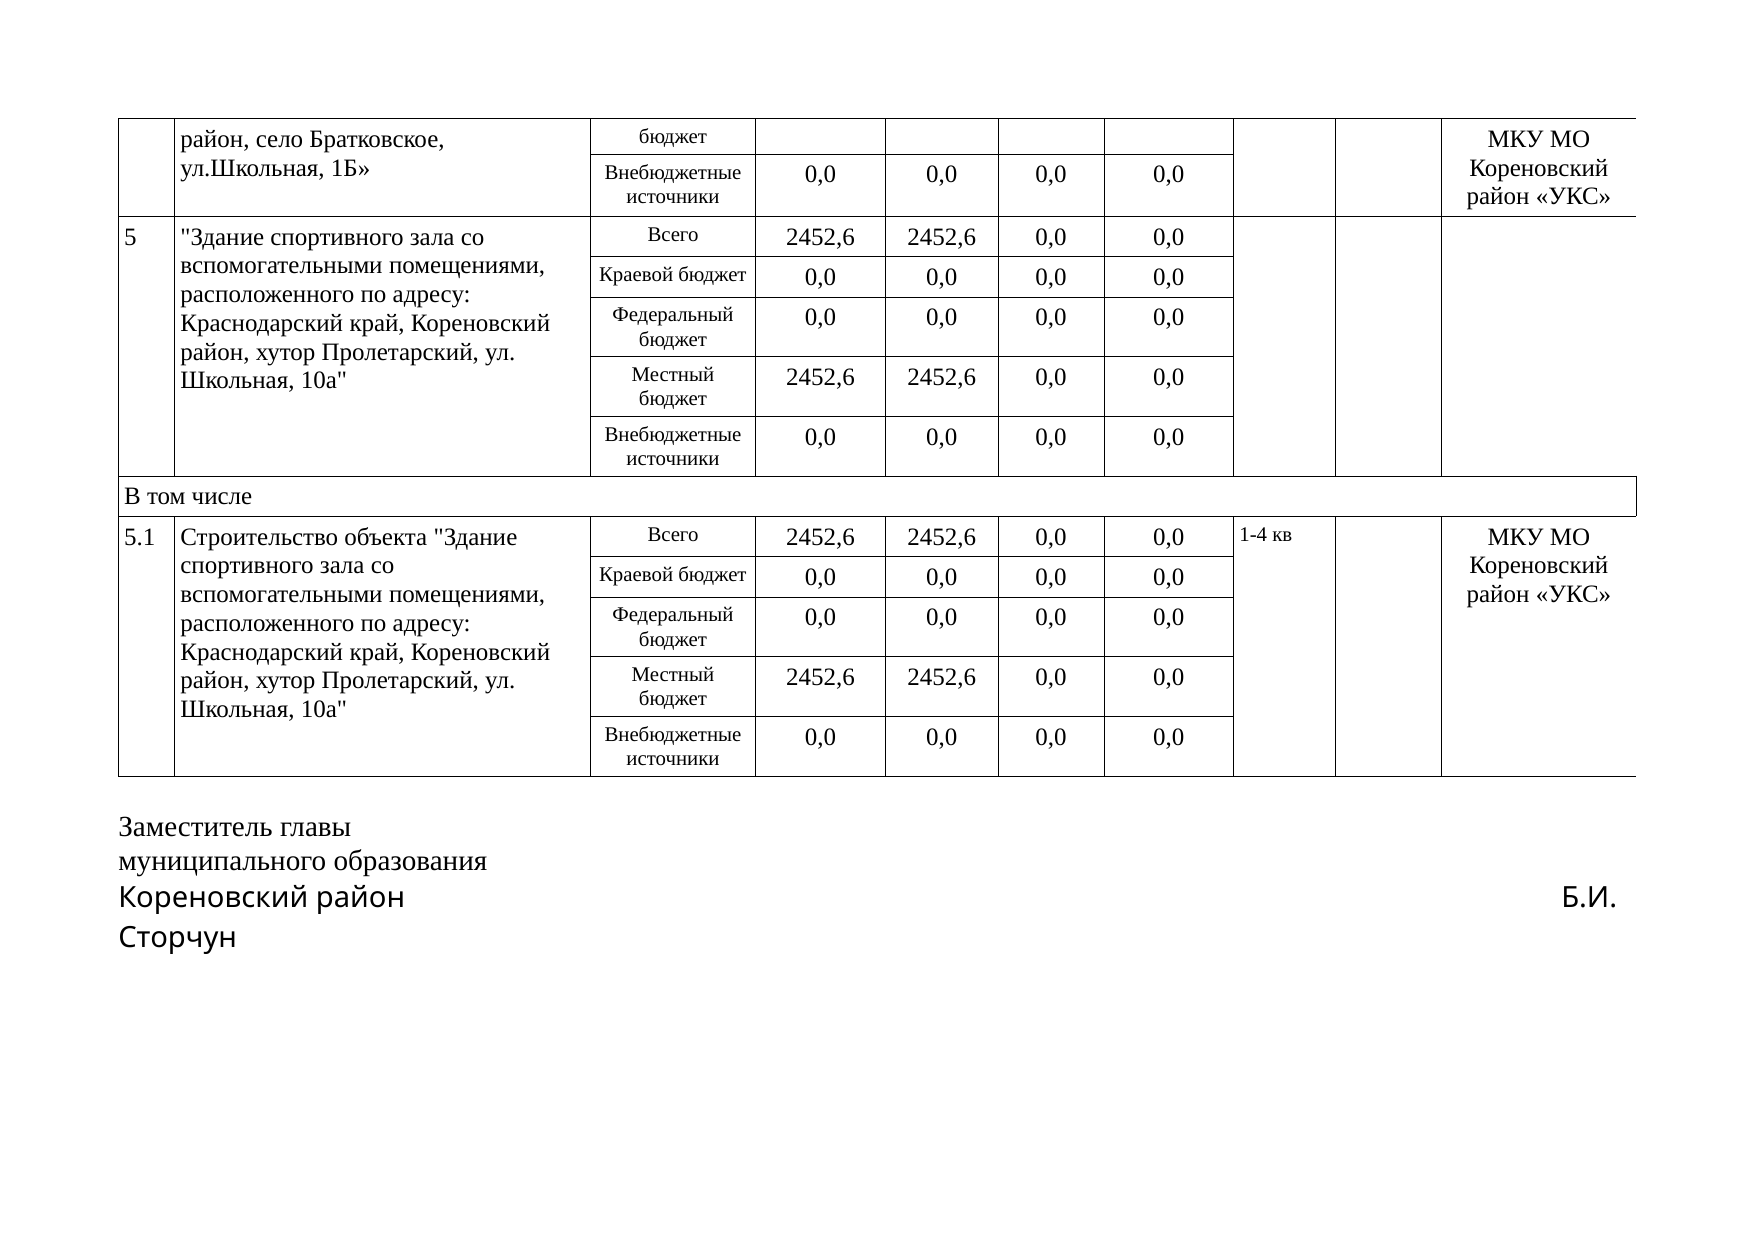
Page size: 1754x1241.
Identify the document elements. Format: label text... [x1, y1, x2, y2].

table_cell 0,0 [1105, 357, 1233, 416]
table_cell 0,0 [999, 417, 1104, 476]
table_cell 0,0 [886, 298, 998, 356]
table_cell 0,0 [756, 298, 885, 356]
text Заместитель главы [118, 809, 1636, 843]
table_cell 0,0 [1105, 557, 1233, 597]
table_cell 0,0 [886, 557, 998, 597]
table_cell 0,0 [886, 155, 998, 216]
table_cell 0,0 [886, 598, 998, 656]
table_cell Всего [591, 217, 755, 256]
table_cell [1336, 217, 1441, 476]
table_cell 0,0 [999, 217, 1104, 256]
table_cell Федеральный бюджет [591, 598, 755, 656]
table_cell 0,0 [886, 257, 998, 297]
table_cell Краевой бюджет [591, 257, 755, 297]
table_cell 0,0 [756, 257, 885, 297]
table_cell 0,0 [756, 417, 885, 476]
table_cell [999, 119, 1104, 154]
table_cell Внебюджетные источники [591, 717, 755, 776]
table_cell МКУ МО Кореновский район «УКС» [1442, 517, 1636, 776]
table_cell [756, 119, 885, 154]
table_cell 0,0 [756, 557, 885, 597]
table_cell [1336, 119, 1441, 216]
table_cell Краевой бюджет [591, 557, 755, 597]
table_cell "Здание спортивного зала со вспомогательными помещениями, расположенного по адресу: Краснодарский край, Кореновский район, хутор Пролетарский, ул. Школьная, 10а" [175, 217, 590, 476]
table_cell [1105, 119, 1233, 154]
table_cell 0,0 [1105, 598, 1233, 656]
table_cell 5.1 [119, 517, 174, 776]
table_cell 0,0 [756, 717, 885, 776]
table_cell 5 [119, 217, 174, 476]
table_cell район, село Братковское, ул.Школьная, 1Б» [175, 119, 590, 216]
table_cell 0,0 [1105, 517, 1233, 556]
table_cell 2452,6 [886, 217, 998, 256]
table_cell 2452,6 [886, 657, 998, 716]
table_cell Федеральный бюджет [591, 298, 755, 356]
table_cell 2452,6 [886, 517, 998, 556]
table_cell 0,0 [1105, 298, 1233, 356]
table_cell [1234, 119, 1335, 216]
table_cell 0,0 [999, 357, 1104, 416]
table_cell [886, 119, 998, 154]
table_cell 2452,6 [756, 657, 885, 716]
text Кореновский район Б.И. Сторчун [118, 876, 1636, 956]
table_cell 2452,6 [756, 357, 885, 416]
table_cell 2452,6 [756, 217, 885, 256]
table_cell 0,0 [886, 417, 998, 476]
table_cell Строительство объекта "Здание спортивного зала со вспомогательными помещениями, расположенного по адресу: Краснодарский край, Кореновский район, хутор Пролетарский, ул. Школьная, 10а" [175, 517, 590, 776]
table_cell 1-4 кв [1234, 517, 1335, 776]
table_cell Внебюджетные источники [591, 155, 755, 216]
table_cell 0,0 [1105, 417, 1233, 476]
table_cell 0,0 [999, 517, 1104, 556]
table_cell 0,0 [999, 717, 1104, 776]
table_cell 0,0 [999, 257, 1104, 297]
table_cell [1442, 217, 1636, 476]
table_cell 2452,6 [756, 517, 885, 556]
table_cell [1234, 217, 1335, 476]
table_cell [119, 119, 174, 216]
table_cell 0,0 [999, 598, 1104, 656]
text муниципального образования [118, 843, 1636, 876]
table_cell 0,0 [886, 717, 998, 776]
table_cell МКУ МО Кореновский район «УКС» [1442, 119, 1636, 216]
table_cell [1336, 517, 1441, 776]
table_cell 0,0 [1105, 717, 1233, 776]
table_cell Местный бюджет [591, 357, 755, 416]
table_cell 0,0 [999, 298, 1104, 356]
table_cell Внебюджетные источники [591, 417, 755, 476]
table_cell 0,0 [1105, 155, 1233, 216]
table_cell Местный бюджет [591, 657, 755, 716]
table_cell 0,0 [756, 598, 885, 656]
table_cell 0,0 [999, 155, 1104, 216]
table_cell 0,0 [1105, 217, 1233, 256]
table_cell бюджет [591, 119, 755, 154]
table_cell 0,0 [756, 155, 885, 216]
table_cell В том числе [119, 477, 1636, 516]
table_cell Всего [591, 517, 755, 556]
table_cell 0,0 [999, 557, 1104, 597]
table_cell 0,0 [1105, 257, 1233, 297]
table_cell 0,0 [1105, 657, 1233, 716]
table_cell 2452,6 [886, 357, 998, 416]
table_cell 0,0 [999, 657, 1104, 716]
